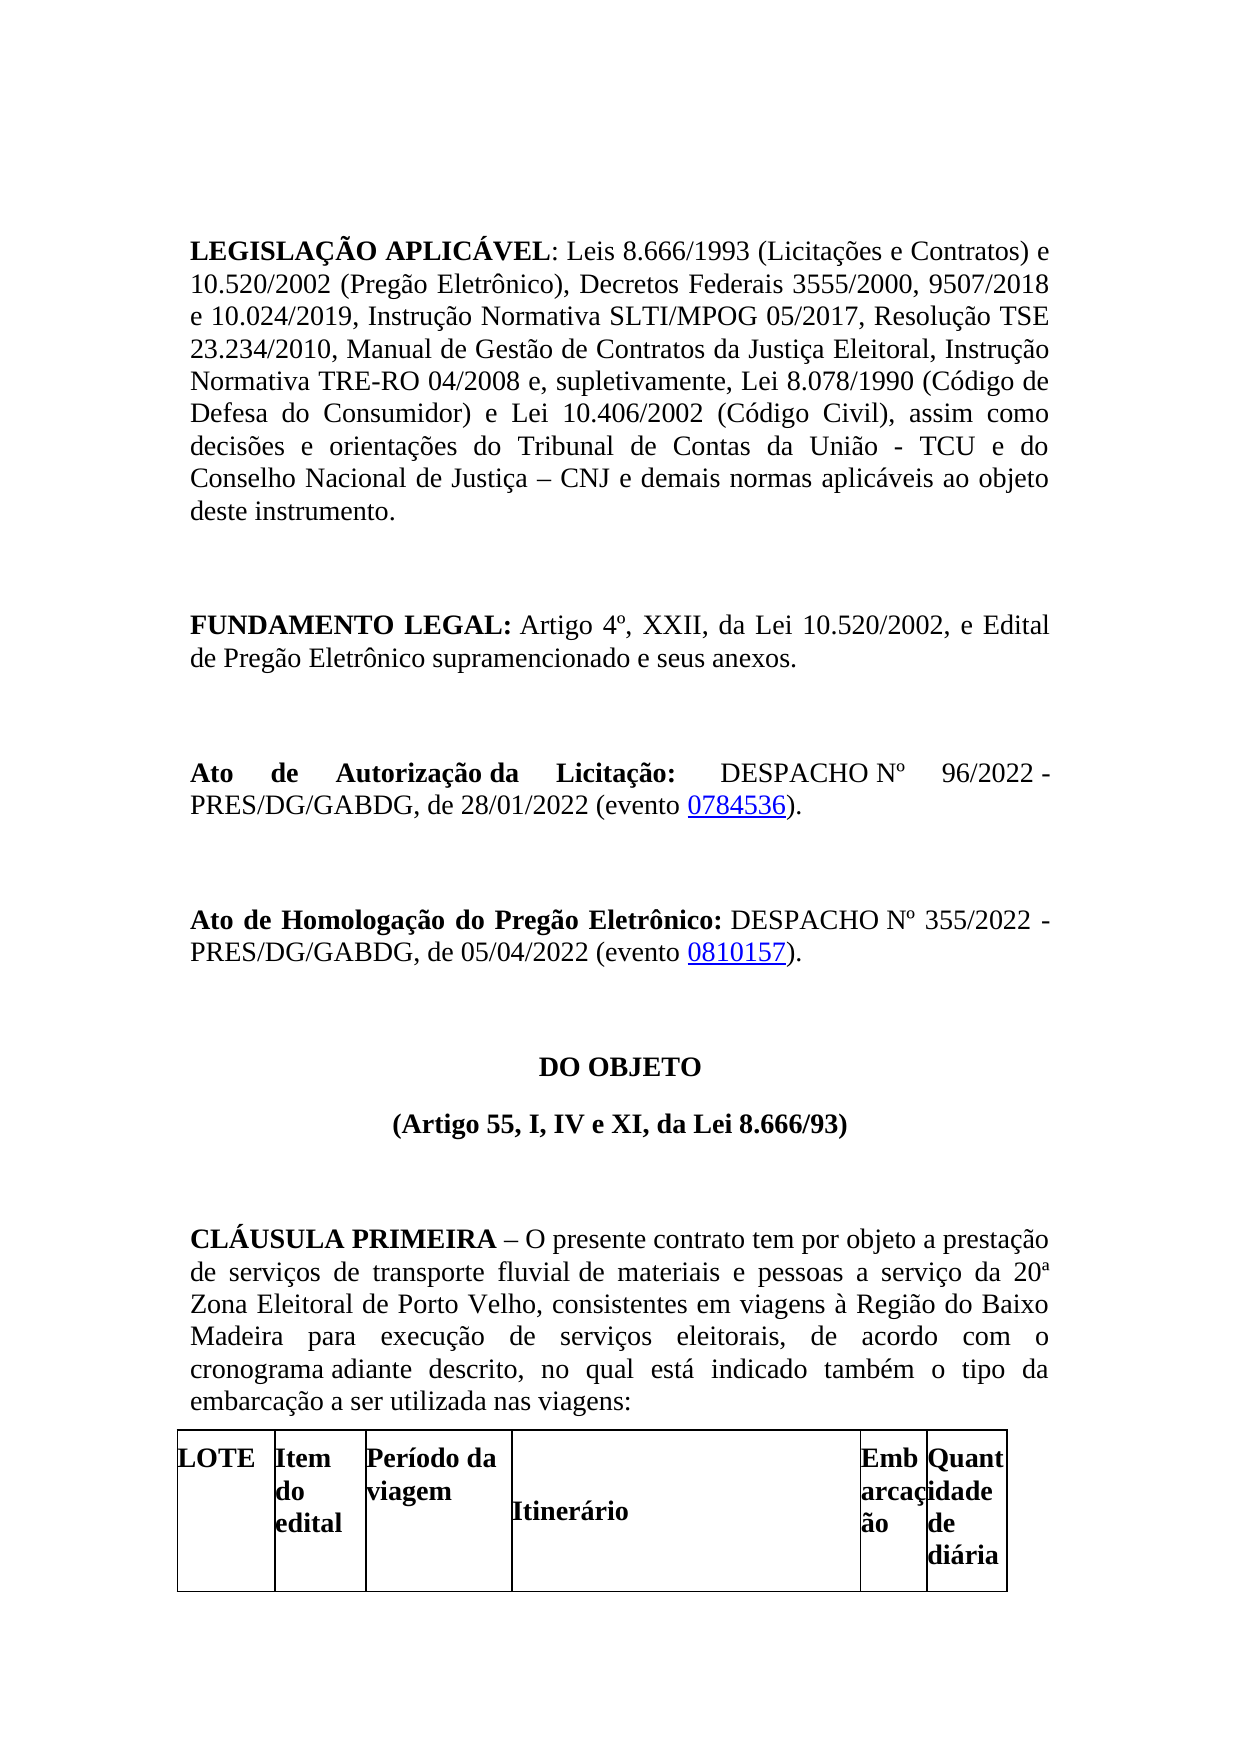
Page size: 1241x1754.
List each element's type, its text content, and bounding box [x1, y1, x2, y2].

table_header Embarcação [861, 1431, 926, 1591]
text CLÁUSULA PRIMEIRA – O presente contrato tem por objeto a prestação de serviços de transporte fluvial de materiais e pessoas a serviço da 20ª Zona Eleitoral de Porto Velho, consistentes em viagens à Região do Baixo Madeira para execução de serviços eleitorais, de acordo com o cronograma adiante descrito, no qual está indicado também o tipo da embarcação a ser utilizada nas viagens: [190, 1222, 1051, 1417]
table_header Itinerário [513, 1431, 860, 1591]
text FUNDAMENTO LEGAL: Artigo 4º, XXII, da Lei 10.520/2002, e Edital de Pregão Eletrônico supramencionado e seus anexos. [190, 608, 1051, 673]
text Ato de Homologação do Pregão Eletrônico: DESPACHO Nº 355/2022 - PRES/DG/GABDG, de 05/04/2022 (evento 0810157). [190, 903, 1051, 968]
table_header Quantidade de diária [928, 1431, 1006, 1591]
text LEGISLAÇÃO APLICÁVEL: Leis 8.666/1993 (Licitações e Contratos) e 10.520/2002 (Pregão Eletrônico), Decretos Federais 3555/2000, 9507/2018 e 10.024/2019, Instrução Normativa SLTI/MPOG 05/2017, Resolução TSE 23.234/2010, Manual de Gestão de Contratos da Justiça Eleitoral, Instrução Normativa TRE-RO 04/2008 e, supletivamente, Lei 8.078/1990 (Código de Defesa do Consumidor) e Lei 10.406/2002 (Código Civil), assim como decisões e orientações do Tribunal de Contas da União - TCU e do Conselho Nacional de Justiça – CNJ e demais normas aplicáveis ao objeto deste instrumento. [190, 234, 1051, 526]
table_header Período da viagem [367, 1431, 511, 1591]
table_header Item do edital [276, 1431, 365, 1591]
text DO OBJETO [190, 1050, 1051, 1082]
text Ato de Autorização da Licitação: DESPACHO Nº 96/2022 - PRES/DG/GABDG, de 28/01/2022 (evento 0784536). [190, 756, 1051, 820]
table_header LOTE [178, 1431, 274, 1591]
text (Artigo 55, I, IV e XI, da Lei 8.666/93) [190, 1107, 1051, 1140]
